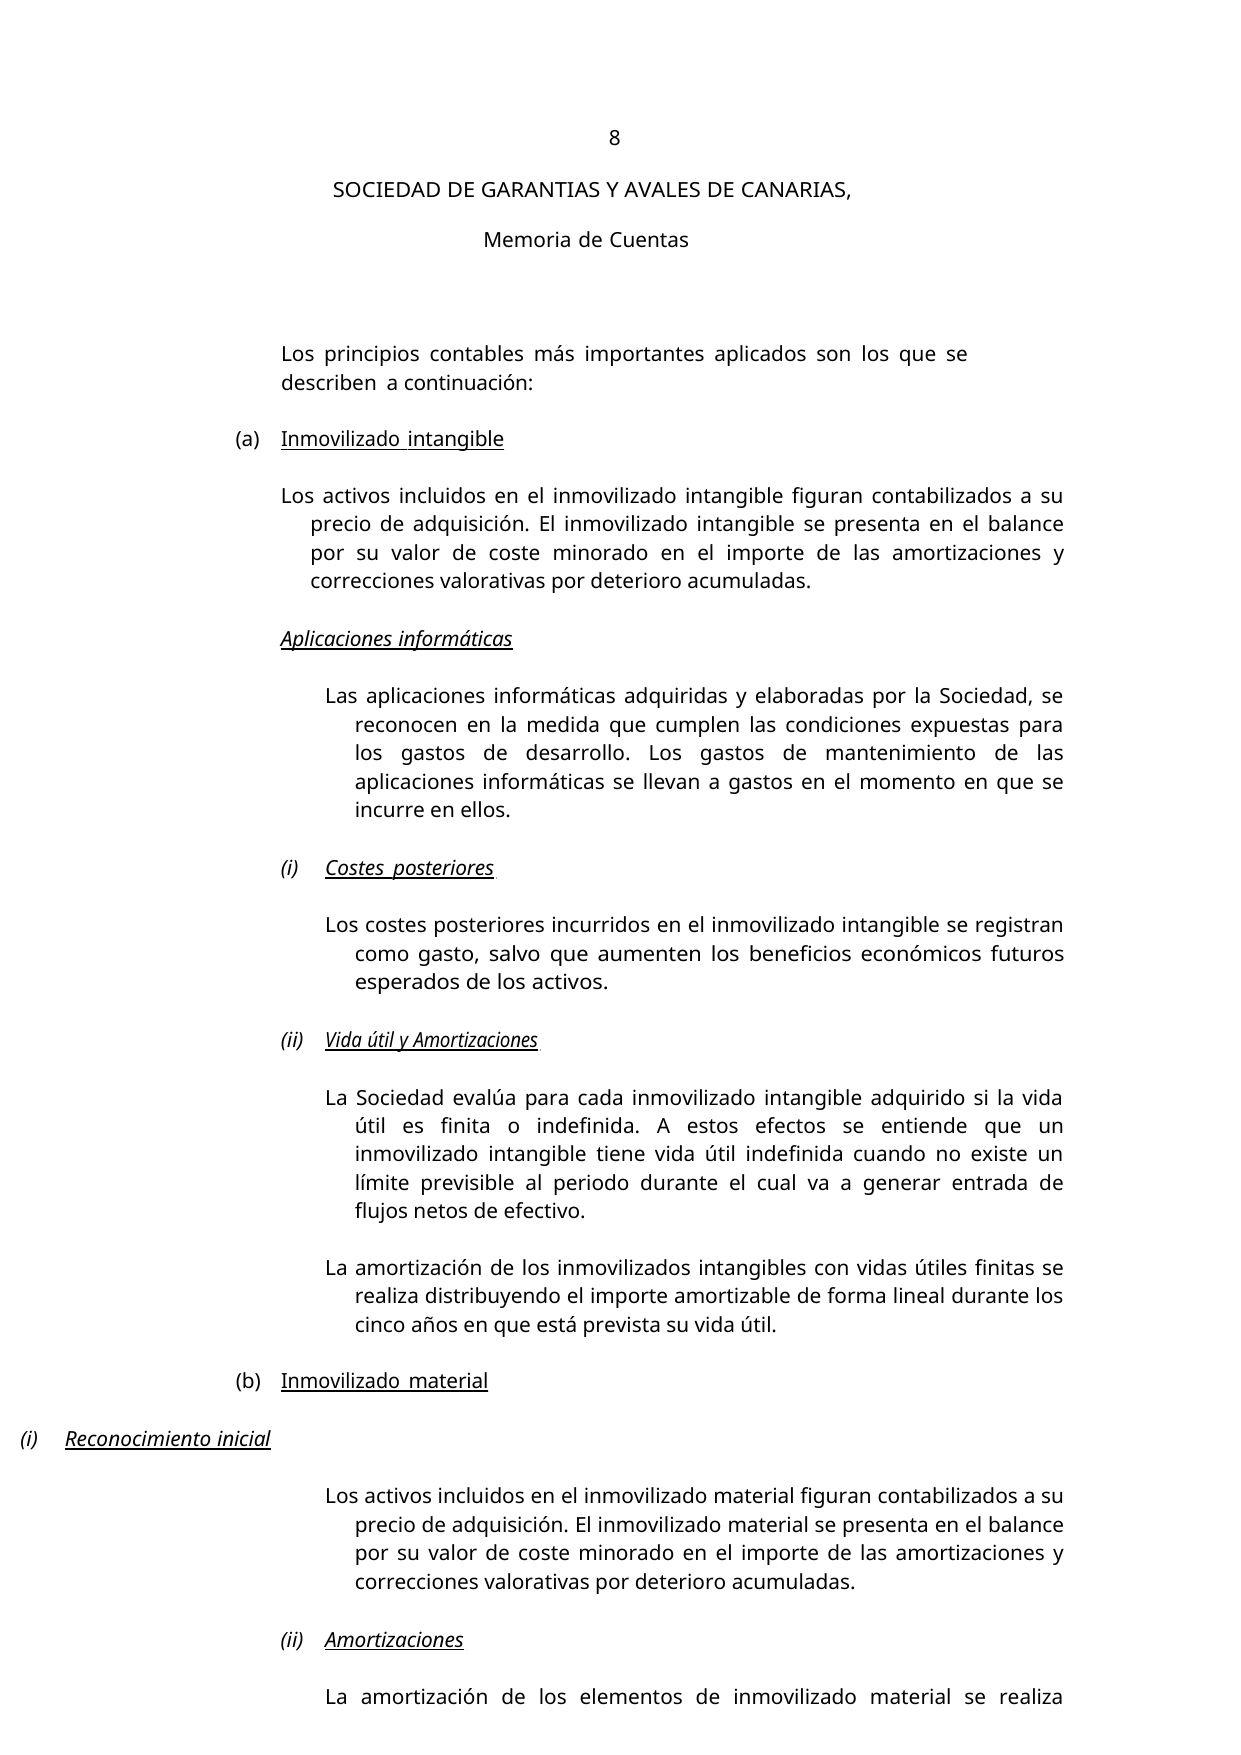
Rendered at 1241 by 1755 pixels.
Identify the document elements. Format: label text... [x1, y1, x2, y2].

list Reconocimiento inicial [20, 1424, 1174, 1453]
list Inmovilizado intangible [235, 424, 1174, 453]
text La amortización de los elementos de inmovilizado material se realiza [325, 1682, 1064, 1711]
text Los activos incluidos en el inmovilizado material figuran contabilizados a su precio de adquisición. El inmovilizado material se presenta en el balance por su valor de coste minorado en el importe de las amortizaciones y correcciones valorativas por deterioro acumuladas. [325, 1482, 1064, 1595]
text Aplicaciones informáticas [281, 624, 1174, 653]
list Inmovilizado material [236, 1366, 1174, 1395]
list Costes posteriores [281, 853, 1174, 882]
list Vida útil y Amortizaciones [281, 1025, 1174, 1054]
text Los costes posteriores incurridos en el inmovilizado intangible se registran como gasto, salvo que aumenten los beneficios económicos futuros esperados de los activos. [325, 911, 1064, 996]
text La amortización de los inmovilizados intangibles con vidas útiles finitas se realiza distribuyendo el importe amortizable de forma lineal durante los cinco años en que está prevista su vida útil. [325, 1253, 1064, 1338]
text La Sociedad evalúa para cada inmovilizado intangible adquirido si la vida útil es finita o indefinida. A estos efectos se entiende que un inmovilizado intangible tiene vida útil indefinida cuando no existe un límite previsible al periodo durante el cual va a generar entrada de flujos netos de efectivo. [325, 1083, 1064, 1225]
text Las aplicaciones informáticas adquiridas y elaboradas por la Sociedad, se reconocen en la medida que cumplen las condiciones expuestas para los gastos de desarrollo. Los gastos de mantenimiento de las aplicaciones informáticas se llevan a gastos en el momento en que se incurre en ellos. [325, 682, 1064, 824]
text Los activos incluidos en el inmovilizado intangible figuran contabilizados a su precio de adquisición. El inmovilizado intangible se presenta en el balance por su valor de coste minorado en el importe de las amortizaciones y correcciones valorativas por deterioro acumuladas. [281, 481, 1064, 595]
text Los principios contables más importantes aplicados son los que se describen a continuación: [281, 339, 1070, 396]
list Amortizaciones [280, 1625, 1174, 1653]
